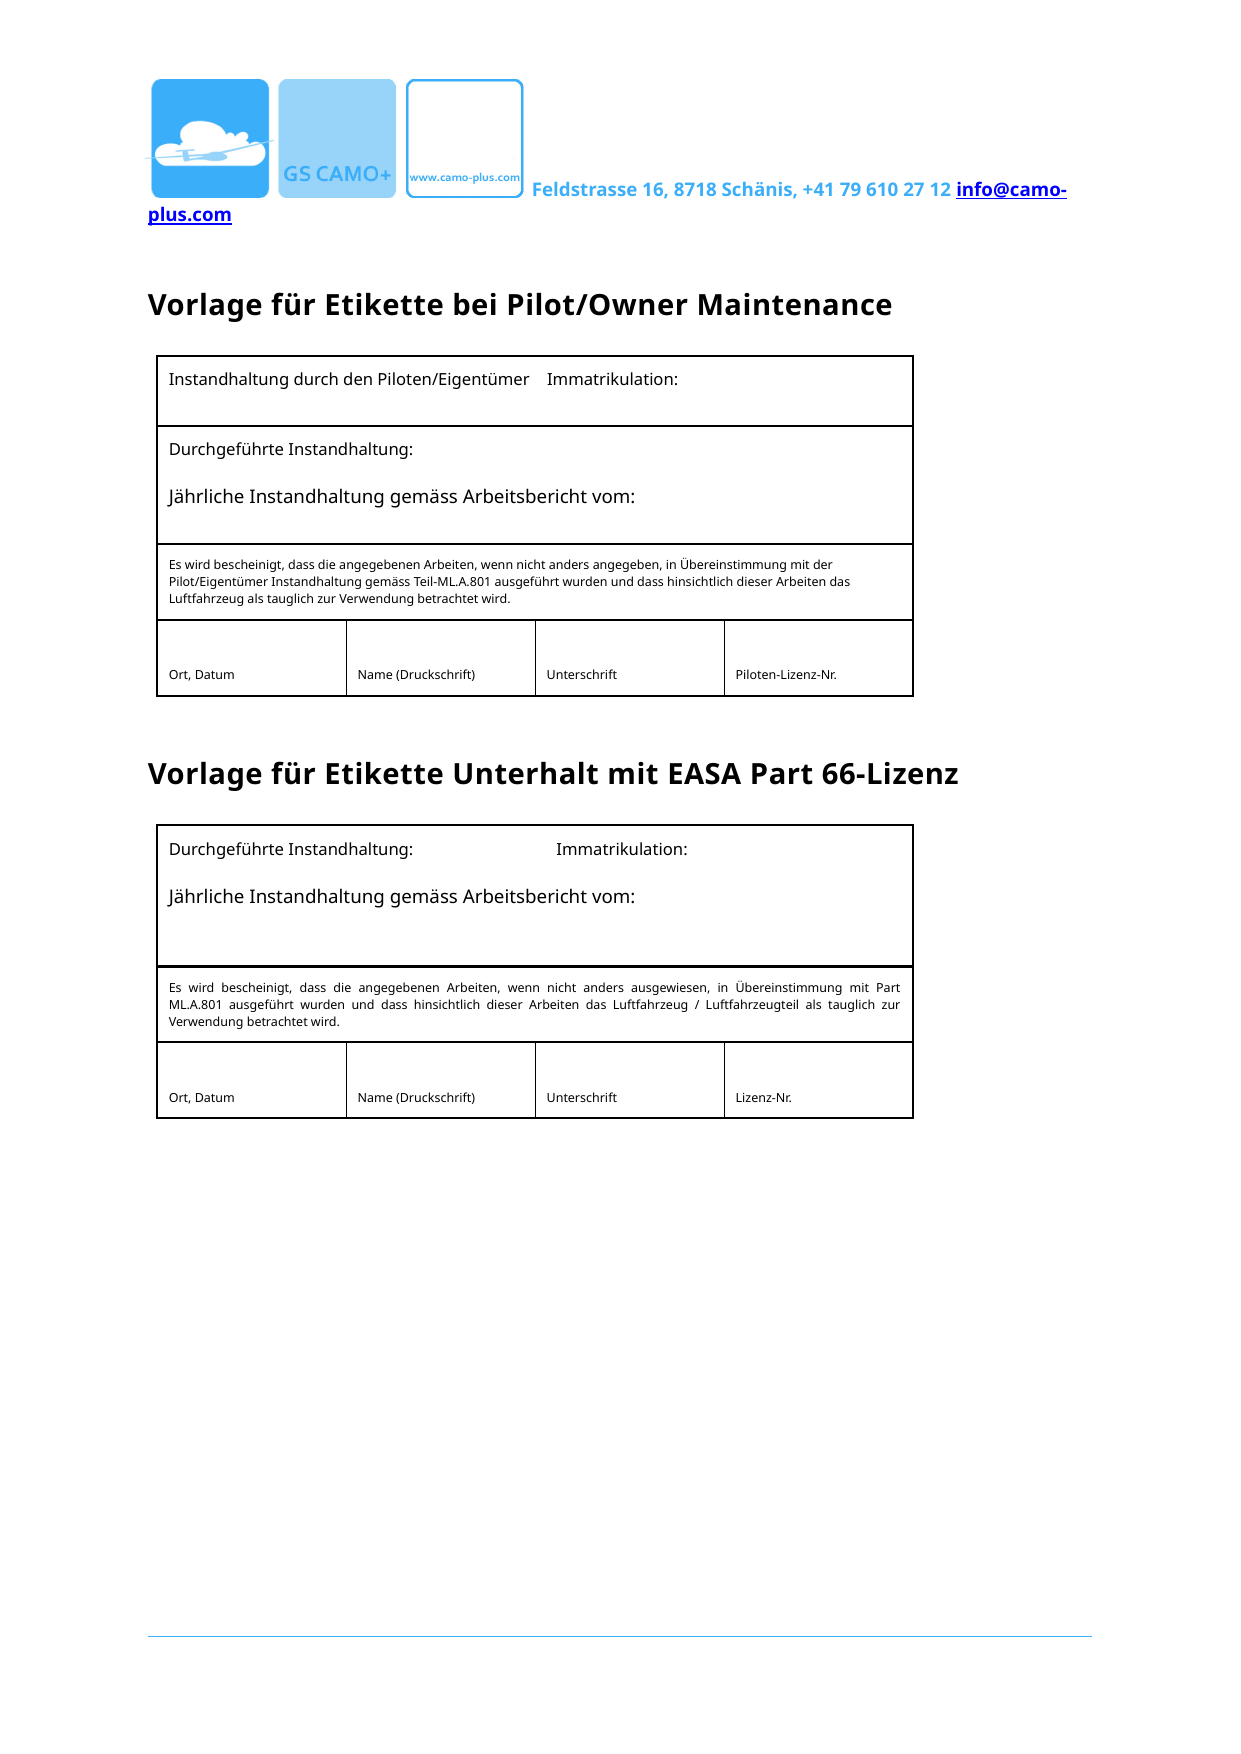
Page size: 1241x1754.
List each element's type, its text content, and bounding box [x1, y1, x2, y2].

table_cell Es wird bescheinigt, dass die angegebenen Arbeiten, wenn nicht anders ausgewiesen, in Übereinstimmung mit Part ML.A.801 ausgeführt wurden und dass hinsichtlich dieser Arbeiten das Luftfahrzeug / Luftfahrzeugteil als tauglich zur Verwendung betrachtet wird. [158, 968, 912, 1041]
table_cell Es wird bescheinigt, dass die angegebenen Arbeiten, wenn nicht anders angegeben, in Übereinstimmung mit der Pilot/Eigentümer Instandhaltung gemäss Teil-ML.A.801 ausgeführt wurden und dass hinsichtlich dieser Arbeiten das Luftfahrzeug als tauglich zur Verwendung betrachtet wird. [158, 545, 912, 619]
table_header Durchgeführte Instandhaltung: Immatrikulation: Jährliche Instandhaltung gemäss Arbeitsbericht vom: [158, 826, 912, 965]
table_header Instandhaltung durch den Piloten/Eigentümer Immatrikulation: [158, 357, 912, 425]
text Vorlage für Etikette bei Pilot/Owner Maintenance [148, 284, 1092, 323]
table_cell Unterschrift [536, 621, 724, 694]
table_cell Ort, Datum [158, 621, 346, 694]
table_cell Piloten-Lizenz-Nr. [725, 621, 912, 694]
table_cell Name (Druckschrift) [347, 1043, 535, 1117]
text Vorlage für Etikette Unterhalt mit EASA Part 66-Lizenz [148, 753, 1092, 793]
table_cell Lizenz-Nr. [725, 1043, 912, 1117]
table_cell Unterschrift [536, 1043, 724, 1117]
table_cell Ort, Datum [158, 1043, 346, 1117]
table_cell Name (Druckschrift) [347, 621, 535, 694]
table_cell Durchgeführte Instandhaltung: Jährliche Instandhaltung gemäss Arbeitsbericht vom: [158, 427, 912, 543]
